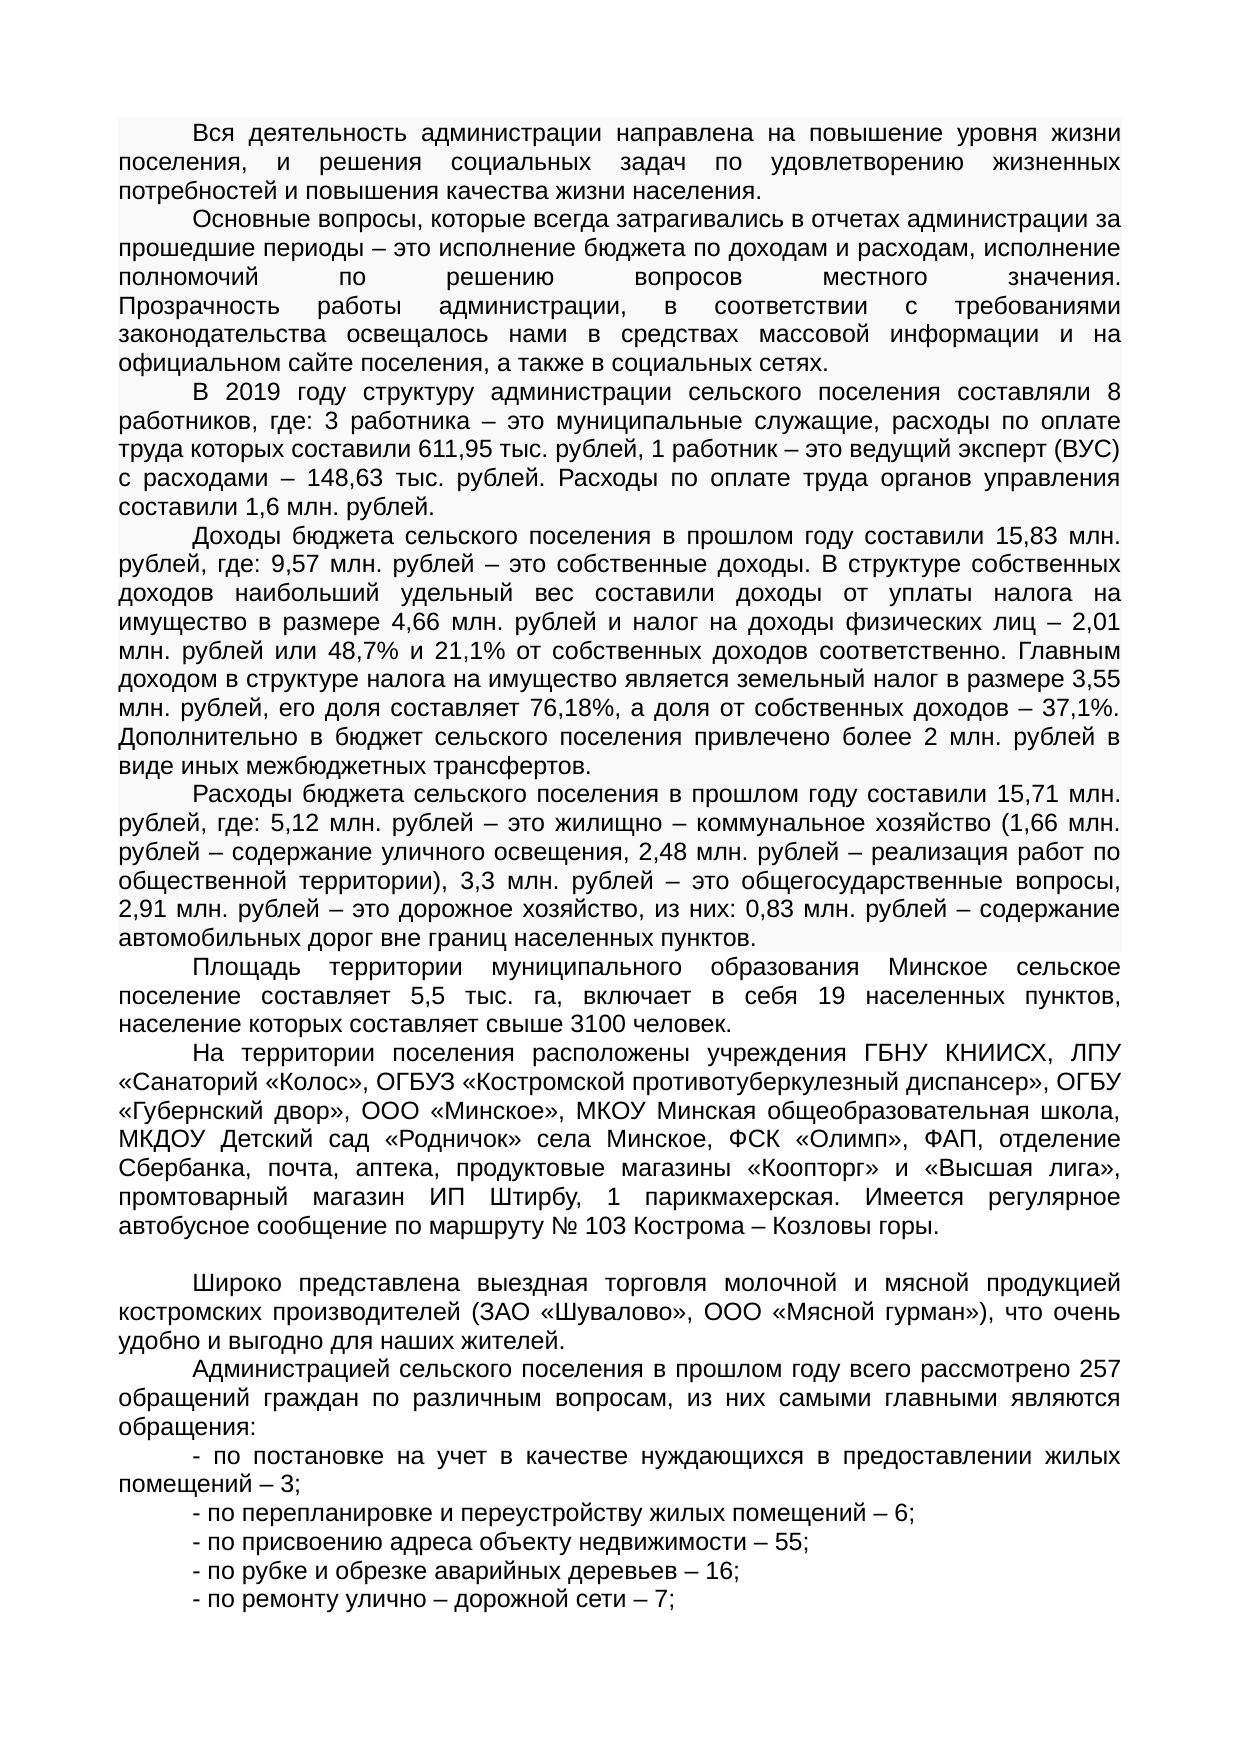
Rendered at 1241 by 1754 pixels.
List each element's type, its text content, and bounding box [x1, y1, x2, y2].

text - по перепланировке и переустройству жилых помещений – 6; [118, 1498, 1122, 1527]
text На территории поселения расположены учреждения ГБНУ КНИИСХ, ЛПУ «Санаторий «Колос», ОГБУЗ «Костромской противотуберкулезный диспансер», ОГБУ «Губернский двор», ООО «Минское», МКОУ Минская общеобразовательная школа, МКДОУ Детский сад «Родничок» села Минское, ФСК «Олимп», ФАП, отделение Сбербанка, почта, аптека, продуктовые магазины «Коопторг» и «Высшая лига», промтоварный магазин ИП Штирбу, 1 парикмахерская. Имеется регулярное автобусное сообщение по маршруту № 103 Кострома – Козловы горы. [118, 1038, 1122, 1239]
text В 2019 году структуру администрации сельского поселения составляли 8 работников, где: 3 работника – это муниципальные служащие, расходы по оплате труда которых составили 611,95 тыс. рублей, 1 работник – это ведущий эксперт (ВУС) с расходами – 148,63 тыс. рублей. Расходы по оплате труда органов управления составили 1,6 млн. рублей. [118, 377, 1122, 521]
text - по ремонту улично – дорожной сети – 7; [118, 1584, 1122, 1613]
text Администрацией сельского поселения в прошлом году всего рассмотрено 257 обращений граждан по различным вопросам, из них самыми главными являются обращения: [118, 1354, 1122, 1441]
text - по присвоению адреса объекту недвижимости – 55; [118, 1527, 1122, 1556]
text Вся деятельность администрации направлена на повышение уровня жизни поселения, и решения социальных задач по удовлетворению жизненных потребностей и повышения качества жизни населения. [118, 118, 1122, 204]
text Широко представлена выездная торговля молочной и мясной продукцией костромских производителей (ЗАО «Шувалово», ООО «Мясной гурман»), что очень удобно и выгодно для наших жителей. [118, 1268, 1122, 1354]
text - по рубке и обрезке аварийных деревьев – 16; [118, 1556, 1122, 1584]
text - по постановке на учет в качестве нуждающихся в предоставлении жилых помещений – 3; [118, 1441, 1122, 1498]
text Площадь территории муниципального образования Минское сельское поселение составляет 5,5 тыс. га, включает в себя 19 населенных пунктов, население которых составляет свыше 3100 человек. [118, 952, 1122, 1038]
text Расходы бюджета сельского поселения в прошлом году составили 15,71 млн. рублей, где: 5,12 млн. рублей – это жилищно – коммунальное хозяйство (1,66 млн. рублей – содержание уличного освещения, 2,48 млн. рублей – реализация работ по общественной территории), 3,3 млн. рублей – это общегосударственные вопросы, 2,91 млн. рублей – это дорожное хозяйство, из них: 0,83 млн. рублей – содержание автомобильных дорог вне границ населенных пунктов. [118, 779, 1122, 952]
text Доходы бюджета сельского поселения в прошлом году составили 15,83 млн. рублей, где: 9,57 млн. рублей – это собственные доходы. В структуре собственных доходов наибольший удельный вес составили доходы от уплаты налога на имущество в размере 4,66 млн. рублей и налог на доходы физических лиц – 2,01 млн. рублей или 48,7% и 21,1% от собственных доходов соответственно. Главным доходом в структуре налога на имущество является земельный налог в размере 3,55 млн. рублей, его доля составляет 76,18%, а доля от собственных доходов – 37,1%. Дополнительно в бюджет сельского поселения привлечено более 2 млн. рублей в виде иных межбюджетных трансфертов. [118, 521, 1122, 779]
text Основные вопросы, которые всегда затрагивались в отчетах администрации за прошедшие периоды – это исполнение бюджета по доходам и расходам, исполнение полномочий по решению вопросов местного значения. Прозрачность работы администрации, в соответствии с требованиями законодательства освещалось нами в средствах массовой информации и на официальном сайте поселения, а также в социальных сетях. [118, 204, 1122, 377]
